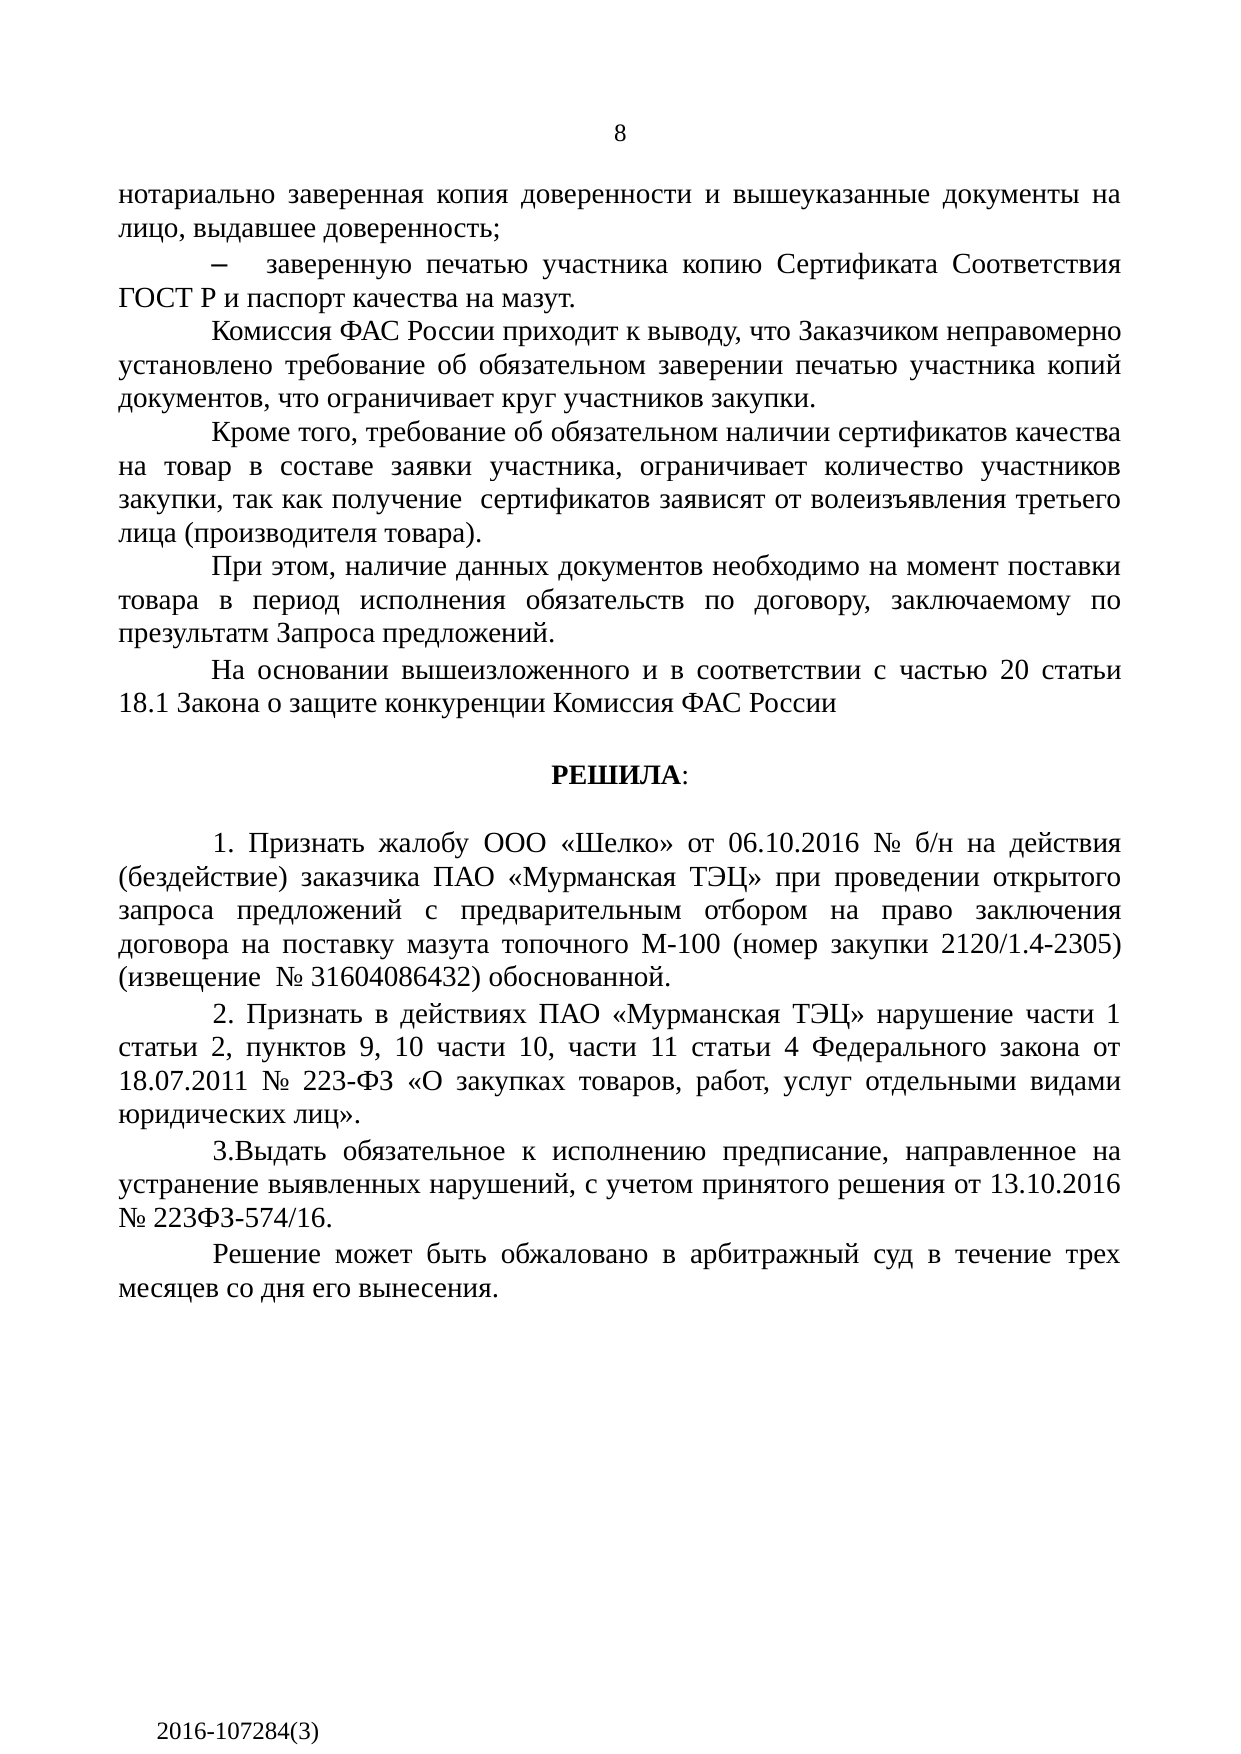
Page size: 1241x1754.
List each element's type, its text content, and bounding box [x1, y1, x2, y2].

list нотариально заверенная копия доверенности и вышеуказанные документы на лицо, выдавшее доверенность; [118, 176, 1122, 243]
text На основании вышеизложенного и в соответствии с частью 20 статьи 18.1 Закона о защите конкуренции Комиссия ФАС России [118, 652, 1122, 719]
text Комиссия ФАС России приходит к выводу, что Заказчиком неправомерно установлено требование об обязательном заверении печатью участника копий документов, что ограничивает круг участников закупки. [118, 313, 1122, 414]
text 2. Признать в действиях ПАО «Мурманская ТЭЦ» нарушение части 1 статьи 2, пунктов 9, 10 части 10, части 11 статьи 4 Федерального закона от 18.07.2011 № 223-ФЗ «О закупках товаров, работ, услуг отдельными видами юридических лиц». [118, 996, 1122, 1130]
text Кроме того, требование об обязательном наличии сертификатов качества на товар в составе заявки участника, ограничивает количество участников закупки, так как получение сертификатов заявисят от волеизъявления третьего лица (производителя товара). [118, 414, 1122, 548]
text 1. Признать жалобу ООО «Шелко» от 06.10.2016 № б/н на действия (бездействие) заказчика ПАО «Мурманская ТЭЦ» при проведении открытого запроса предложений с предварительным отбором на право заключения договора на поставку мазута топочного М-100 (номер закупки 2120/1.4-2305) (извещение № 31604086432) обоснованной. [118, 825, 1122, 993]
text РЕШИЛА: [118, 758, 1122, 791]
text Решение может быть обжаловано в арбитражный суд в течение трех месяцев со дня его вынесения. [118, 1237, 1122, 1304]
list заверенную печатью участника копию Сертификата Соответствия ГОСТ Р и паспорт качества на мазут. [118, 246, 1122, 313]
text При этом, наличие данных документов необходимо на момент поставки товара в период исполнения обязательств по договору, заключаемому по презультатм Запроса предложений. [118, 548, 1122, 649]
text 3.Выдать обязательное к исполнению предписание, направленное на устранение выявленных нарушений, с учетом принятого решения от 13.10.2016 № 223ФЗ-574/16. [118, 1133, 1122, 1234]
